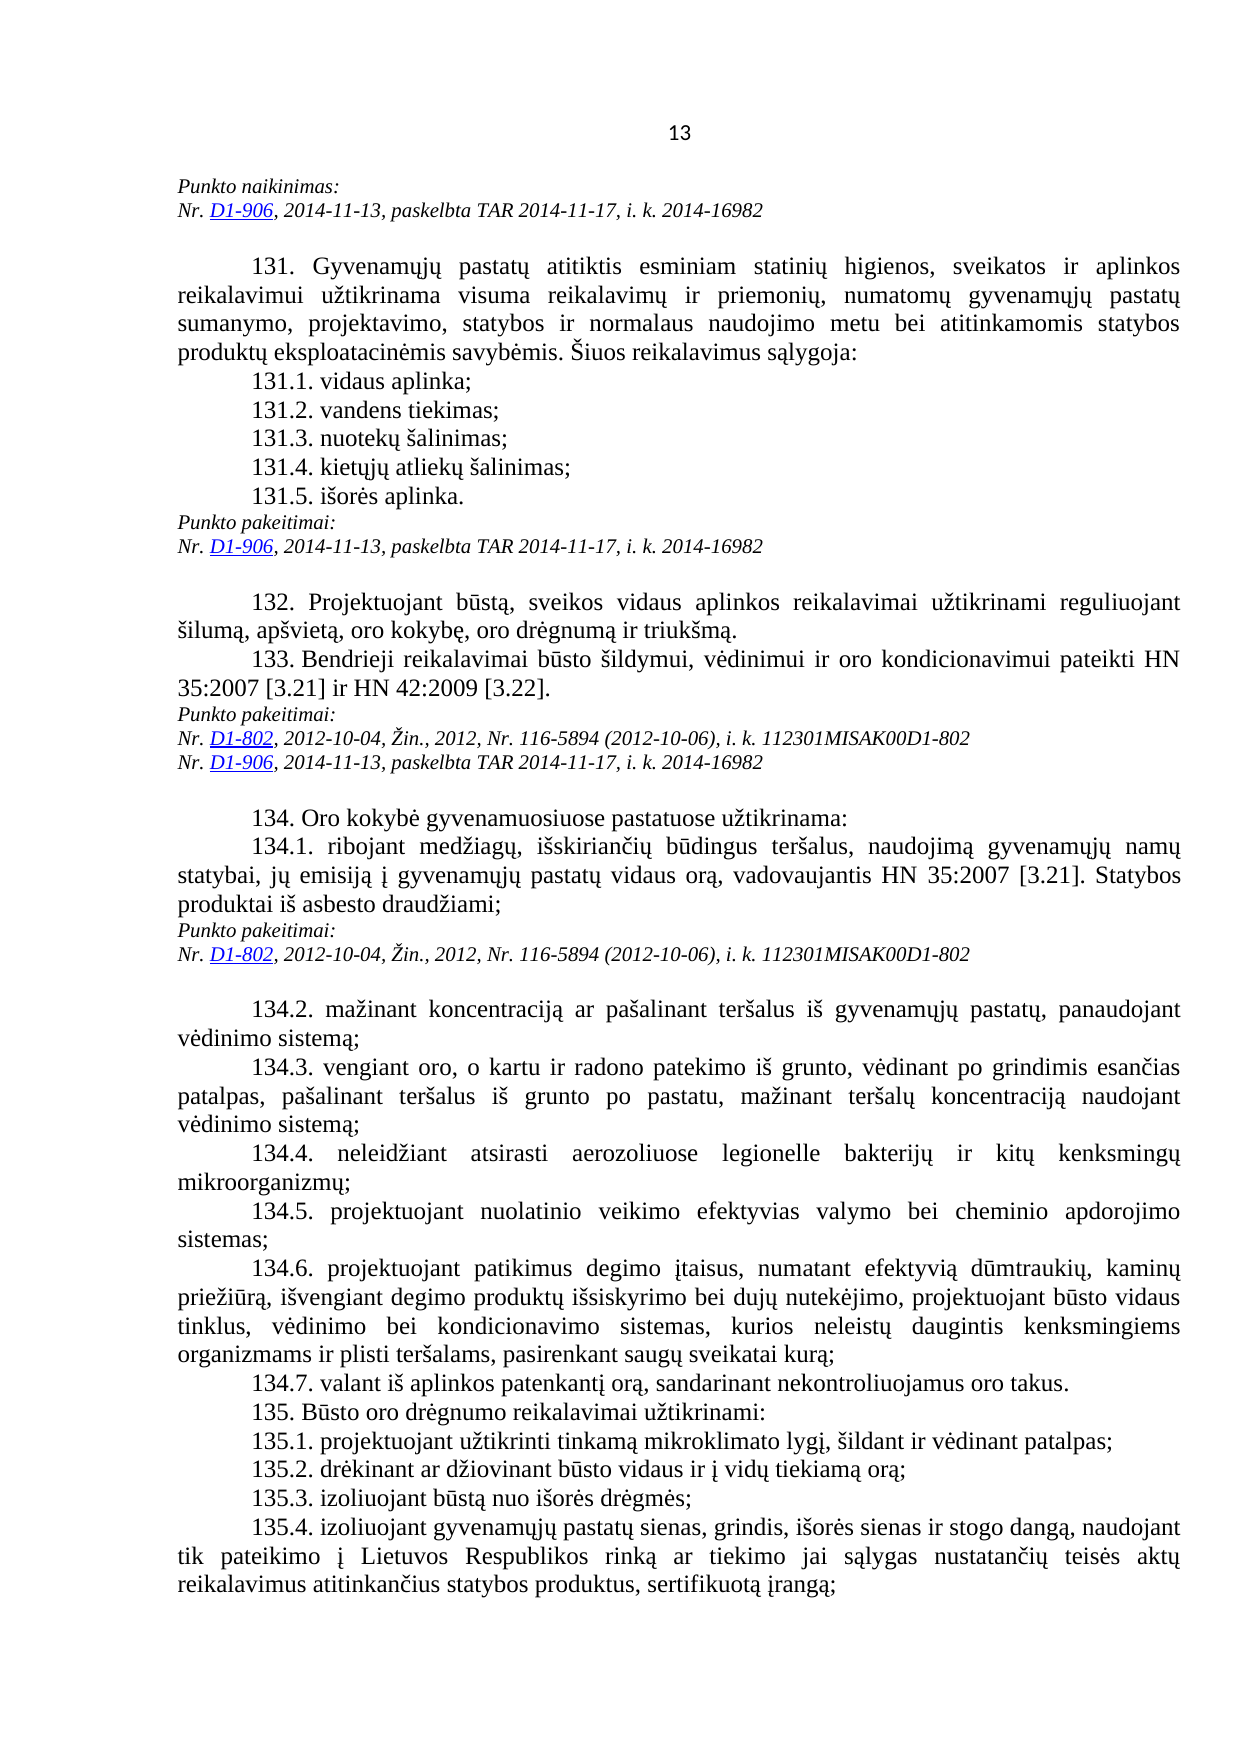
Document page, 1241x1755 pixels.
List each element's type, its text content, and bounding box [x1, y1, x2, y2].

text Punkto naikinimas: [177, 174, 1181, 198]
text Nr. D1-906, 2014-11-13, paskelbta TAR 2014-11-17, i. k. 2014-16982 [177, 750, 1181, 774]
text 135.3. izoliuojant būstą nuo išorės drėgmės; [177, 1483, 1181, 1512]
text 134.3. vengiant oro, o kartu ir radono patekimo iš grunto, vėdinant po grindimis esančias patalpas, pašalinant teršalus iš grunto po pastatu, mažinant teršalų koncentraciją naudojant vėdinimo sistemą; [177, 1052, 1181, 1138]
text 134.5. projektuojant nuolatinio veikimo efektyvias valymo bei cheminio apdorojimo sistemas; [177, 1196, 1181, 1253]
text 134.7. valant iš aplinkos patenkantį orą, sandarinant nekontroliuojamus oro takus. [177, 1368, 1181, 1397]
text Nr. D1-906, 2014-11-13, paskelbta TAR 2014-11-17, i. k. 2014-16982 [177, 534, 1181, 558]
text 135.4. izoliuojant gyvenamųjų pastatų sienas, grindis, išorės sienas ir stogo dangą, naudojant tik pateikimo į Lietuvos Respublikos rinką ar tiekimo jai sąlygas nustatančių teisės aktų reikalavimus atitinkančius statybos produktus, sertifikuotą įrangą; [177, 1512, 1181, 1598]
text Punkto pakeitimai: [177, 510, 1181, 534]
text 134.6. projektuojant patikimus degimo įtaisus, numatant efektyvią dūmtraukių, kaminų priežiūrą, išvengiant degimo produktų išsiskyrimo bei dujų nutekėjimo, projektuojant būsto vidaus tinklus, vėdinimo bei kondicionavimo sistemas, kurios neleistų daugintis kenksmingiems organizmams ir plisti teršalams, pasirenkant saugų sveikatai kurą; [177, 1253, 1181, 1368]
text 134. Oro kokybė gyvenamuosiuose pastatuose užtikrinama: [177, 803, 1181, 831]
text 134.2. mažinant koncentraciją ar pašalinant teršalus iš gyvenamųjų pastatų, panaudojant vėdinimo sistemą; [177, 994, 1181, 1052]
text Punkto pakeitimai: [177, 702, 1181, 726]
text 133. Bendrieji reikalavimai būsto šildymui, vėdinimui ir oro kondicionavimui pateikti HN 35:2007 [3.21] ir HN 42:2009 [3.22]. [177, 644, 1181, 702]
text 135.2. drėkinant ar džiovinant būsto vidaus ir į vidų tiekiamą orą; [177, 1454, 1181, 1483]
text 131.5. išorės aplinka. [177, 481, 1181, 510]
text 131.2. vandens tiekimas; [177, 395, 1181, 423]
text Nr. D1-802, 2012-10-04, Žin., 2012, Nr. 116-5894 (2012-10-06), i. k. 112301MISAK00D1-802 [177, 726, 1181, 750]
text Punkto pakeitimai: [177, 918, 1181, 942]
text 132. Projektuojant būstą, sveikos vidaus aplinkos reikalavimai užtikrinami reguliuojant šilumą, apšvietą, oro kokybę, oro drėgnumą ir triukšmą. [177, 587, 1181, 644]
text 135. Būsto oro drėgnumo reikalavimai užtikrinami: [177, 1397, 1181, 1426]
text 131.3. nuotekų šalinimas; [177, 423, 1181, 452]
text 131.4. kietųjų atliekų šalinimas; [177, 452, 1181, 481]
text 135.1. projektuojant užtikrinti tinkamą mikroklimato lygį, šildant ir vėdinant patalpas; [177, 1426, 1181, 1454]
text 131.1. vidaus aplinka; [177, 366, 1181, 395]
text 131. Gyvenamųjų pastatų atitiktis esminiam statinių higienos, sveikatos ir aplinkos reikalavimui užtikrinama visuma reikalavimų ir priemonių, numatomų gyvenamųjų pastatų sumanymo, projektavimo, statybos ir normalaus naudojimo metu bei atitinkamomis statybos produktų eksploatacinėmis savybėmis. Šiuos reikalavimus sąlygoja: [177, 251, 1181, 366]
text 134.4. neleidžiant atsirasti aerozoliuose legionelle bakterijų ir kitų kenksmingų mikroorganizmų; [177, 1138, 1181, 1196]
text Nr. D1-906, 2014-11-13, paskelbta TAR 2014-11-17, i. k. 2014-16982 [177, 198, 1181, 222]
text 134.1. ribojant medžiagų, išskiriančių būdingus teršalus, naudojimą gyvenamųjų namų statybai, jų emisiją į gyvenamųjų pastatų vidaus orą, vadovaujantis HN 35:2007 [3.21]. Statybos produktai iš asbesto draudžiami; [177, 831, 1181, 918]
text Nr. D1-802, 2012-10-04, Žin., 2012, Nr. 116-5894 (2012-10-06), i. k. 112301MISAK00D1-802 [177, 942, 1181, 966]
